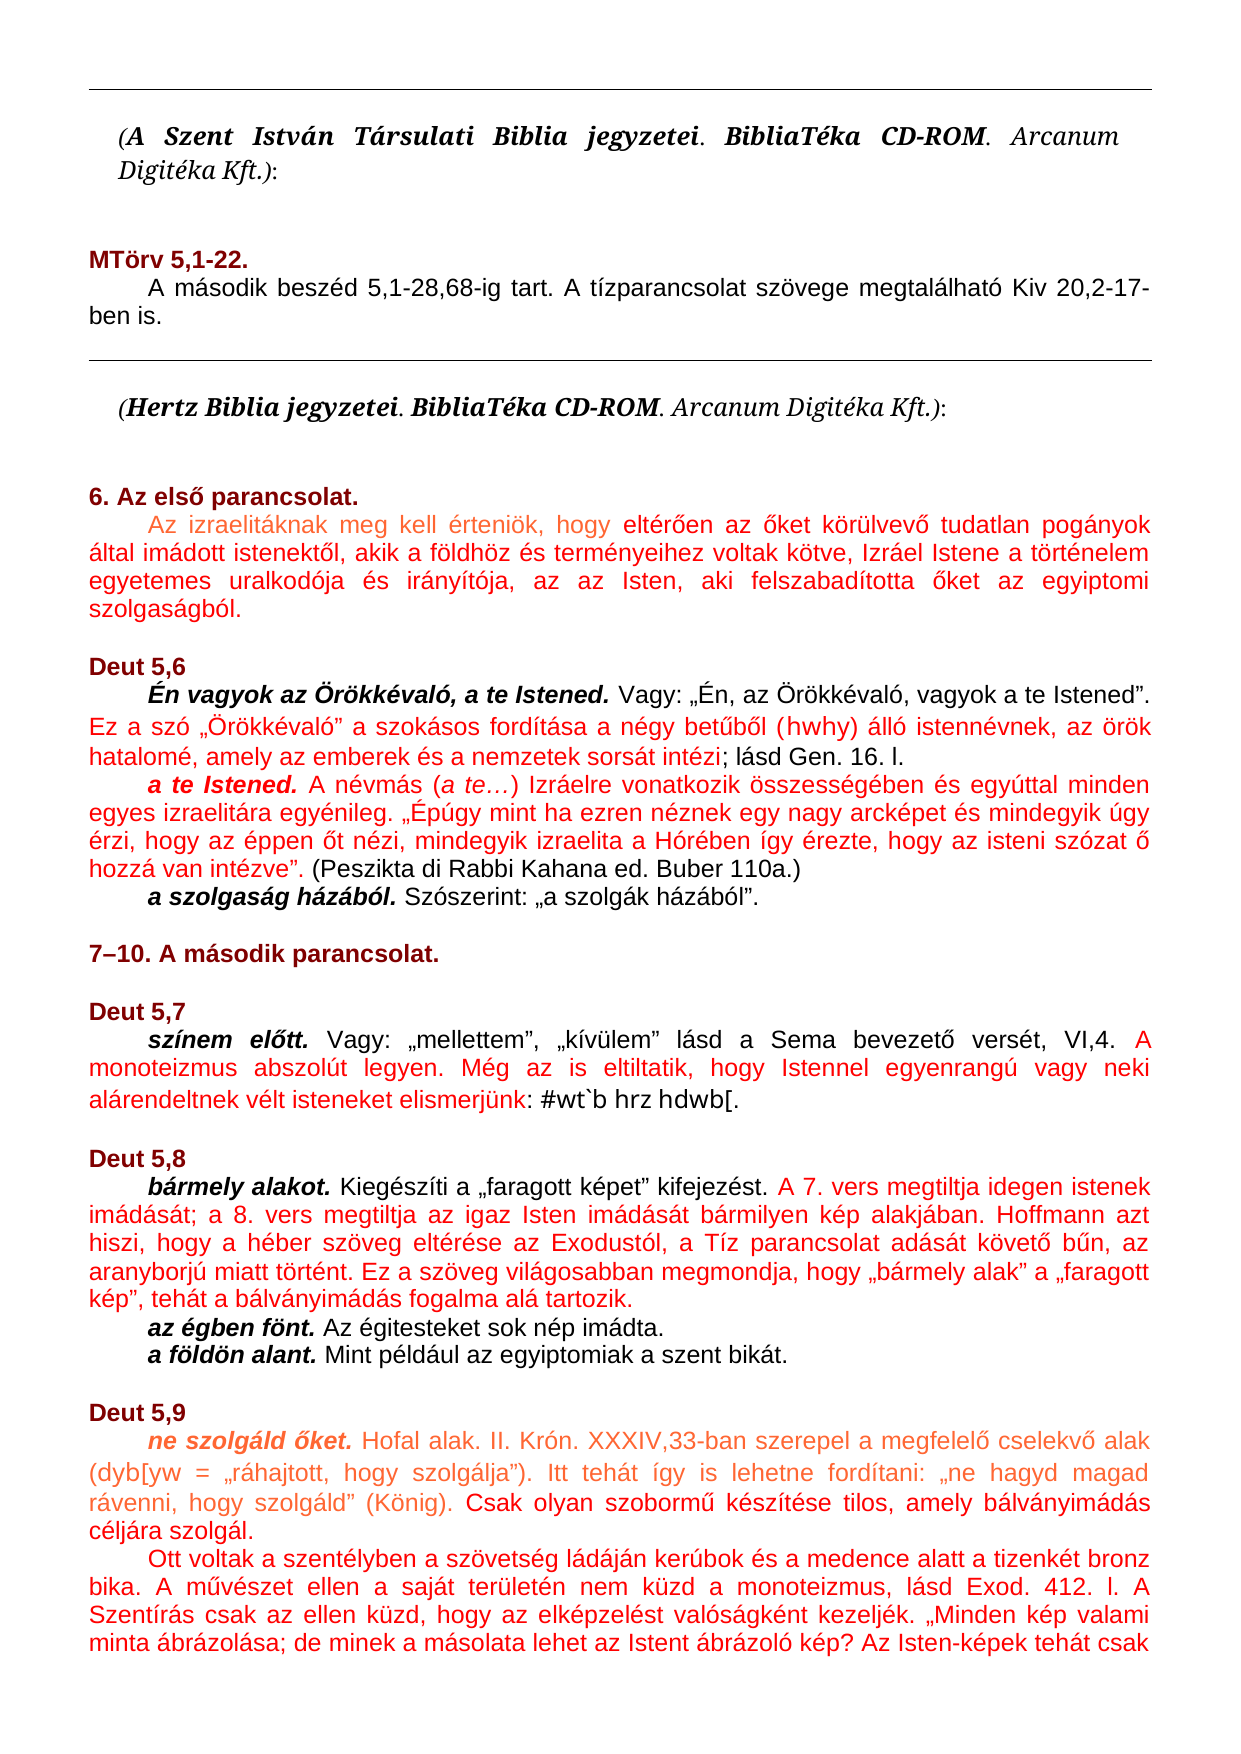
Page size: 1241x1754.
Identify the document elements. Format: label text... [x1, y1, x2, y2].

text MTörv 5,1-22. [88, 246, 1152, 274]
text bármely alakot. Kiegészíti a „faragott képet” kifejezést. A 7. vers megtiltja idegen istenek imádását; a 8. vers megtiltja az igaz Isten imádását bármilyen kép alakjában. Hoffmann azt hiszi, hogy a héber szöveg eltérése az Exodustól, a Tíz parancsolat adását követő bűn, az aranyborjú miatt történt. Ez a szöveg világosabban megmondja, hogy „bármely alak” a „faragott kép”, tehát a bálványimádás fogalma alá tartozik. [88, 1173, 1152, 1313]
text a földön alant. Mint például az egyiptomiak a szent bikát. [88, 1341, 1152, 1369]
text színem előtt. Vagy: „mellettem”, „kívülem” lásd a Sema bevezető versét, VI,4. A monoteizmus abszolút legyen. Még az is eltiltatik, hogy Istennel egyenrangú vagy neki alárendeltnek vélt isteneket elismerjünk: #wt`b hrz hdwb[. [88, 1026, 1152, 1116]
text az égben fönt. Az égitesteket sok nép imádta. [88, 1313, 1152, 1341]
text Deut 5,9 [88, 1399, 1152, 1427]
text a szolgaság házából. Szószerint: „a szolgák házából”. [88, 883, 1152, 911]
text Én vagyok az Örökkévaló, a te Istened. Vagy: „Én, az Örökkévaló, vagyok a te Istened”. Ez a szó „Örökkévaló” a szokásos fordítása a négy betűből (hwhy) álló istennévnek, az örök hatalomé, amely az emberek és a nemzetek sorsát intézi; lásd Gen. 16. l. [88, 681, 1152, 771]
text a te Istened. A névmás (a te…) Izráelre vonatkozik összességében és egyúttal minden egyes izraelitára egyénileg. „Épúgy mint ha ezren néznek egy nagy arcképet és mindegyik úgy érzi, hogy az éppen őt nézi, mindegyik izraelita a Hórében így érezte, hogy az isteni szózat ő hozzá van intézve”. (Peszikta di Rabbi Kahana ed. Buber 110a.) [88, 771, 1152, 883]
text 7–10. A második parancsolat. [88, 940, 1152, 968]
text A második beszéd 5,1-28,68-ig tart. A tízparancsolat szövege megtalálható Kiv 20,2-17-ben is. [88, 274, 1152, 330]
text Deut 5,8 [88, 1145, 1152, 1173]
text ne szolgáld őket. Hofal alak. II. Krón. XXXIV,33-ban szerepel a megfelelő cselekvő alak (dyb[yw = „ráhajtott, hogy szolgálja”). Itt tehát így is lehetne fordítani: „ne hagyd magad rávenni, hogy szolgáld” (König). Csak olyan szobormű készítése tilos, amely bálványimádás céljára szolgál. [88, 1427, 1152, 1545]
text Deut 5,6 [88, 652, 1152, 681]
text Az izraelitáknak meg kell érteniök, hogy eltérően az őket körülvevő tudatlan pogányok által imádott istenektől, akik a földhöz és terményeihez voltak kötve, Izráel Istene a történelem egyetemes uralkodója és irányítója, az az Isten, aki felszabadította őket az egyiptomi szolgaságból. [88, 511, 1152, 623]
text (A Szent István Társulati Biblia jegyzetei. BibliaTéka CD-ROM. Arcanum Digitéka Kft.): [88, 90, 1152, 216]
text Ott voltak a szentélyben a szövetség ládáján kerúbok és a medence alatt a tizenkét bronz bika. A művészet ellen a saját területén nem küzd a monoteizmus, lásd Exod. 412. l. A Szentírás csak az ellen küzd, hogy az elképzelést valóságként kezeljék. „Minden kép valami minta ábrázolása; de minek a másolata lehet az Istent ábrázoló kép? Az Isten-képek tehát csak [88, 1545, 1152, 1657]
text Deut 5,7 [88, 998, 1152, 1026]
text (Hertz Biblia jegyzetei. BibliaTéka CD-ROM. Arcanum Digitéka Kft.): [88, 361, 1152, 453]
text 6. Az első parancsolat. [88, 483, 1152, 511]
